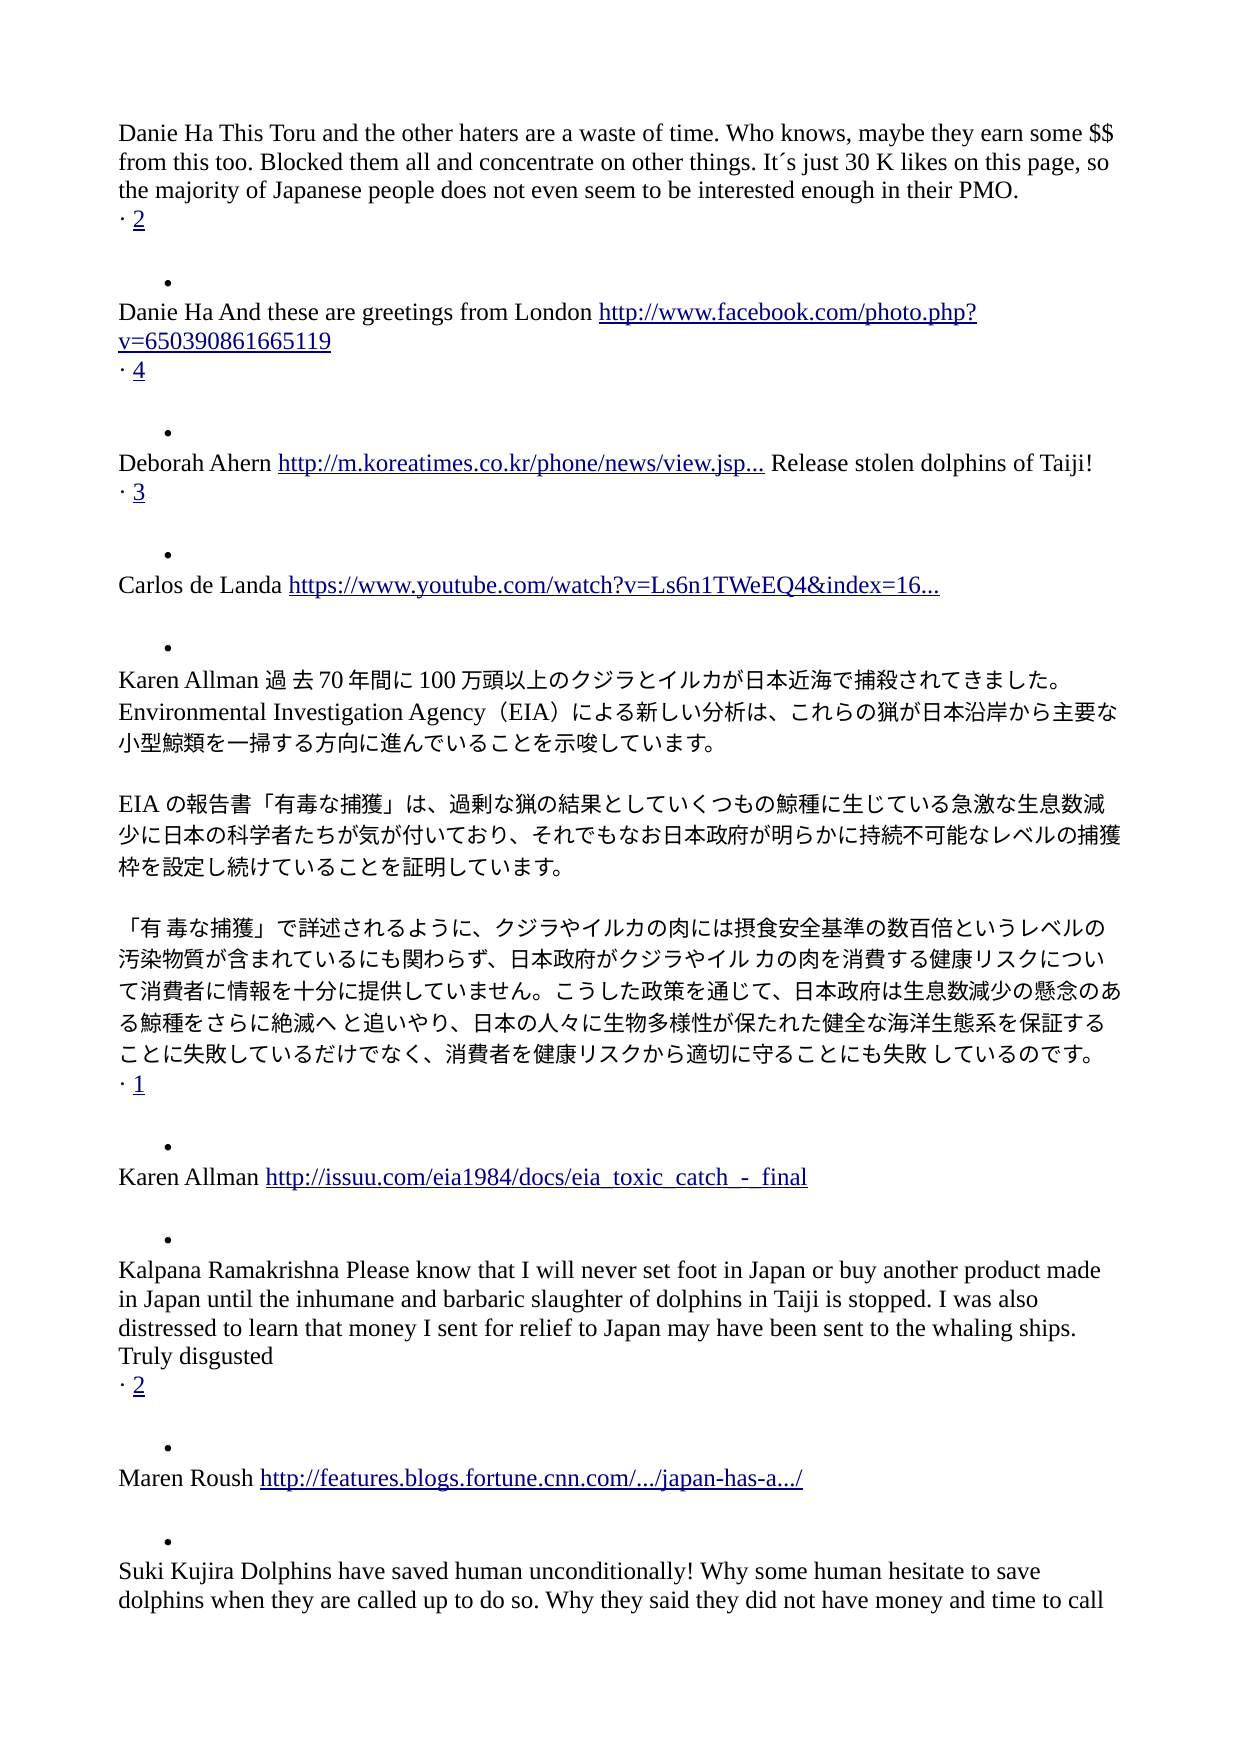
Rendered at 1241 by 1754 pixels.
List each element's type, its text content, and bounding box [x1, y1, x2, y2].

text · 4 [118, 355, 1122, 384]
text Suki Kujira Dolphins have saved human unconditionally! Why some human hesitate to save dolphins when they are called up to do so. Why they said they did not have money and time to call [118, 1556, 1122, 1614]
text Deborah Ahern http://m.koreatimes.co.kr/phone/news/view.jsp... Release stolen dolphins of Taiji! [118, 448, 1122, 477]
text Carlos de Landa https://www.youtube.com/watch?v=Ls6n1TWeEQ4&index=16... [118, 570, 1122, 599]
text Karen Allman 過 去70年間に100万頭以上のクジラとイルカが日本近海で捕殺されてきました。Environmental Investigation Agency（EIA）による新しい分析は、これらの猟が日本沿岸から主要な小型鯨類を一掃する方向に進んでいることを示唆しています。 EIAの報告書「有毒な捕獲」は、過剰な猟の結果としていくつもの鯨種に生じている急激な生息数減少に日本の科学者たちが気が付いており、それでもなお日本政府が明らかに持続不可能なレベルの捕獲枠を設定し続けていることを証明しています。 「有 毒な捕獲」で詳述されるように、クジラやイルカの肉には摂食安全基準の数百倍というレベルの汚染物質が含まれているにも関わらず、日本政府がクジラやイル カの肉を消費する健康リスクについて消費者に情報を十分に提供していません。こうした政策を通じて、日本政府は生息数減少の懸念のある鯨種をさらに絶滅へ と追いやり、日本の人々に生物多様性が保たれた健全な海洋生態系を保証することに失敗しているだけでなく、消費者を健康リスクから適切に守ることにも失敗 しているのです。 [118, 663, 1122, 1069]
text · 2 [118, 1370, 1122, 1399]
text Maren Roush http://features.blogs.fortune.cnn.com/.../japan-has-a.../ [118, 1463, 1122, 1492]
text · 1 [118, 1069, 1122, 1098]
text Kalpana Ramakrishna Please know that I will never set foot in Japan or buy another product made in Japan until the inhumane and barbaric slaughter of dolphins in Taiji is stopped. I was also distressed to learn that money I sent for relief to Japan may have been sent to the whaling ships. Truly disgusted [118, 1255, 1122, 1370]
text · 3 [118, 477, 1122, 506]
text Danie Ha And these are greetings from London http://www.facebook.com/photo.php?v=650390861665119 [118, 297, 1122, 355]
text Danie Ha This Toru and the other haters are a waste of time. Who knows, maybe they earn some $$ from this too. Blocked them all and concentrate on other things. It´s just 30 K likes on this page, so the majority of Japanese people does not even seem to be interested enough in their PMO. [118, 118, 1122, 204]
text Karen Allman http://issuu.com/eia1984/docs/eia_toxic_catch_-_final [118, 1162, 1122, 1191]
text · 2 [118, 204, 1122, 233]
